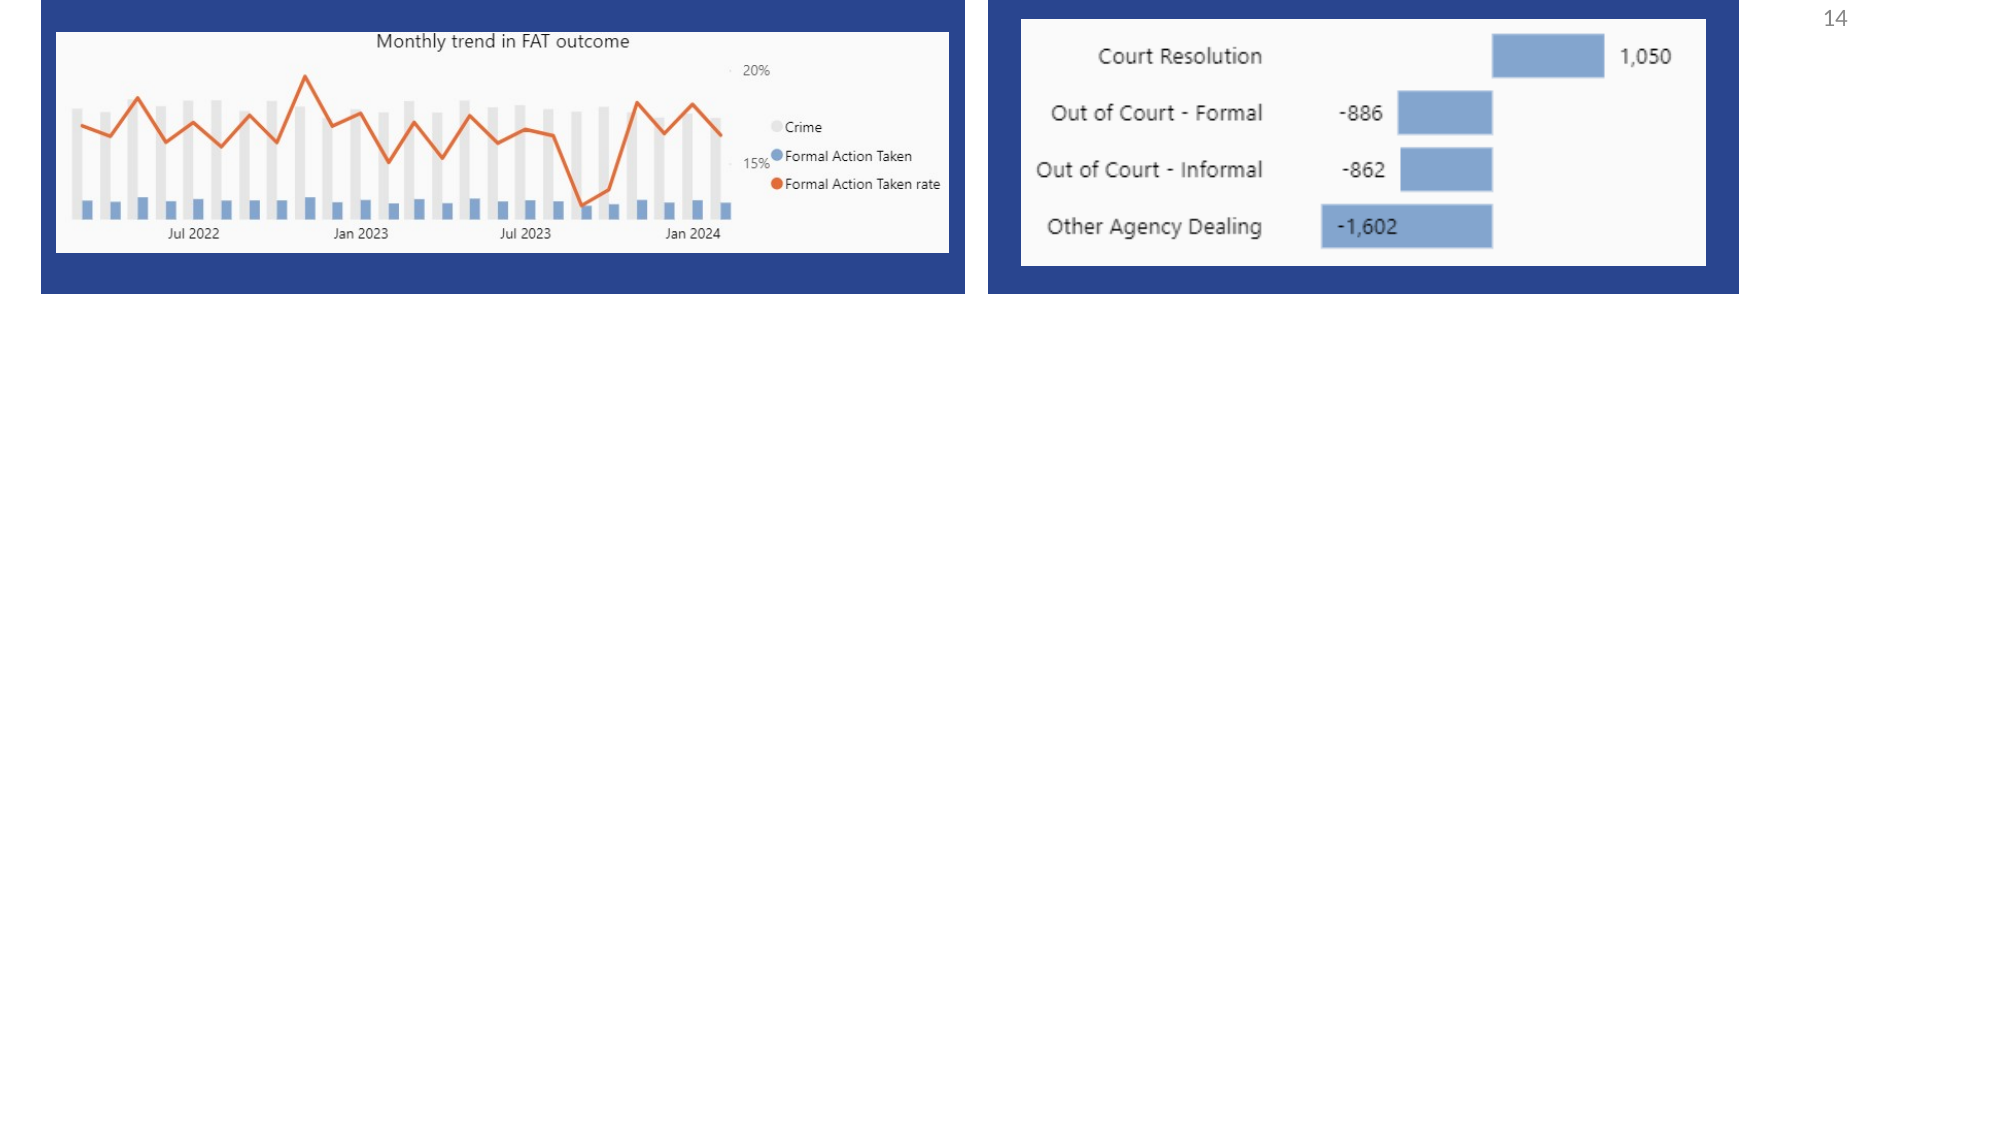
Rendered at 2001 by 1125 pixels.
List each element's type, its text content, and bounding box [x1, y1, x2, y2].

text 14 [1739, 2, 1847, 33]
text [0, 2, 41, 33]
text [965, 2, 988, 33]
